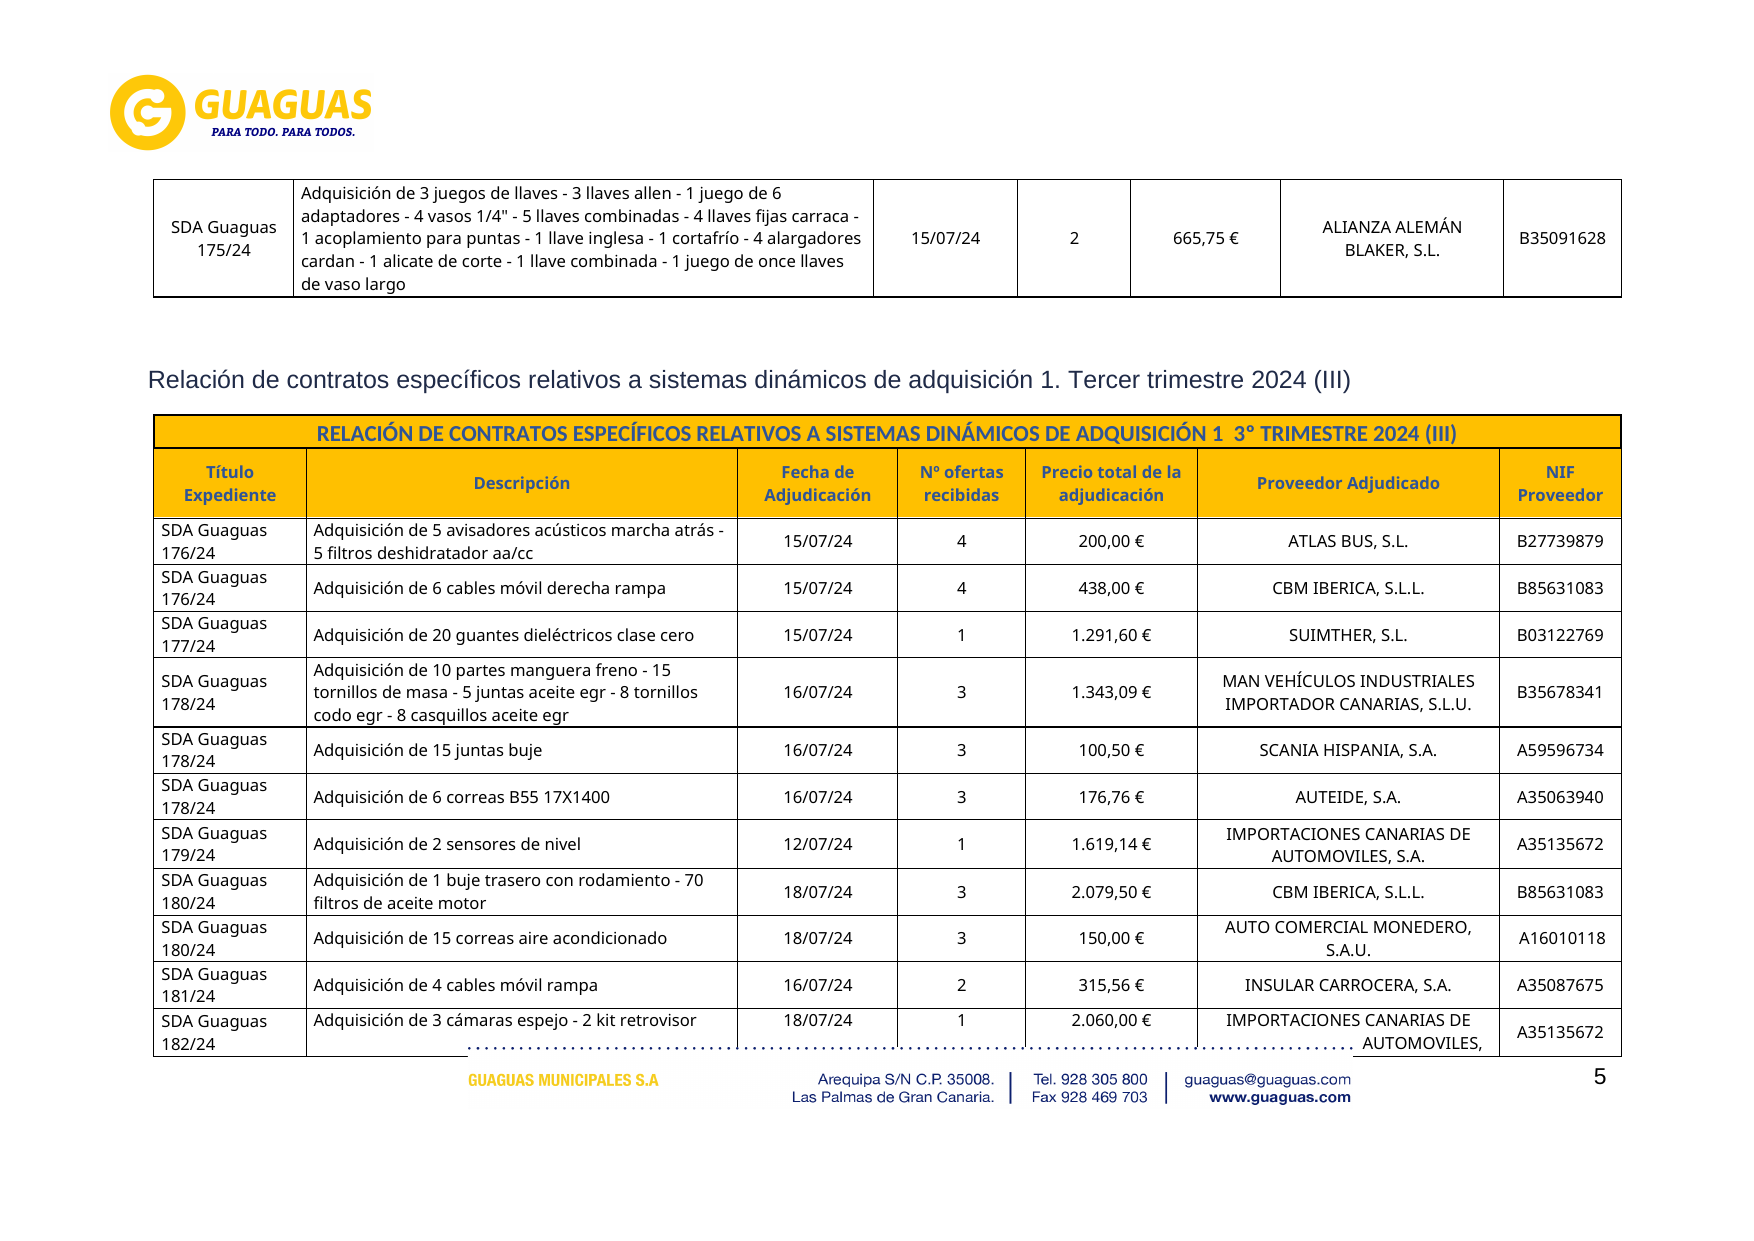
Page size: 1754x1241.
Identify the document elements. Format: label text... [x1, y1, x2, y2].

table_cell Adquisición de 2 sensores de nivel [307, 820, 737, 868]
table_cell Adquisición de 1 buje trasero con rodamiento - 70 filtros de aceite motor [307, 869, 737, 914]
table_cell A16010118 [1500, 916, 1621, 961]
table_cell CBM IBERICA, S.L.L. [1198, 565, 1499, 611]
table_cell Nº ofertas recibidas [898, 449, 1025, 517]
table_cell 100,50 € [1026, 728, 1197, 773]
table_cell 1 [898, 1009, 1025, 1047]
table_cell Fecha de Adjudicación [738, 449, 897, 517]
table_cell 16/07/24 [738, 962, 897, 1007]
table_cell 315,56 € [1026, 962, 1197, 1007]
table_cell Adquisición de 3 juegos de llaves - 3 llaves allen - 1 juego de 6 adaptadores - 4 vasos 1/4" - 5 llaves combinadas - 4 llaves fijas carraca - 1 acoplamiento para puntas - 1 llave inglesa - 1 cortafrío - 4 alargadores cardan - 1 alicate de corte - 1 llave combinada - 1 juego de once llaves de vaso largo [294, 180, 873, 296]
text Relación de contratos específicos relativos a sistemas dinámicos de adquisición 1. Tercer trimestre 2024 (III) [148, 365, 1606, 393]
table_cell 1.343,09 € [1026, 658, 1197, 726]
table_cell 1 [898, 820, 1025, 868]
table_cell CBM IBERICA, S.L.L. [1198, 869, 1499, 914]
table_cell SDA Guaguas 176/24 [154, 565, 306, 611]
table_cell 18/07/24 [738, 869, 897, 914]
table_cell A35135672 [1500, 1009, 1621, 1056]
table_cell 3 [898, 869, 1025, 914]
table_cell 15/07/24 [738, 519, 897, 564]
table_cell 2.060,00 € [1026, 1009, 1197, 1047]
picture [107, 73, 374, 152]
table_cell 200,00 € [1026, 519, 1197, 564]
table_cell 3 [898, 658, 1025, 726]
table_cell 2 [898, 962, 1025, 1007]
table_cell 176,76 € [1026, 774, 1197, 819]
table_cell 3 [898, 774, 1025, 819]
table_cell SDA Guaguas 180/24 [154, 869, 306, 914]
table_cell 12/07/24 [738, 820, 897, 868]
table_cell SDA Guaguas 178/24 [154, 774, 306, 819]
table_cell SDA Guaguas 177/24 [154, 612, 306, 657]
table_cell B35678341 [1500, 658, 1621, 726]
table_cell INSULAR CARROCERA, S.A. [1198, 962, 1499, 1007]
table_cell A35087675 [1500, 962, 1621, 1007]
table_cell 2 [1018, 180, 1130, 296]
table_cell SDA Guaguas 176/24 [154, 519, 306, 564]
table_cell B27739879 [1500, 519, 1621, 564]
table_cell 1.291,60 € [1026, 612, 1197, 657]
table_cell Adquisición de 15 correas aire acondicionado [307, 916, 737, 961]
table_cell 15/07/24 [874, 180, 1017, 296]
table_cell 150,00 € [1026, 916, 1197, 961]
table_cell NIF Proveedor [1500, 449, 1621, 517]
table_cell 665,75 € [1131, 180, 1280, 296]
table_cell 16/07/24 [738, 658, 897, 726]
table_cell IMPORTACIONES CANARIAS DE AUTOMOVILES, S.A. [1198, 820, 1499, 868]
table_cell 16/07/24 [738, 728, 897, 773]
table_cell Adquisición de 4 cables móvil rampa [307, 962, 737, 1007]
table_cell SDA Guaguas 181/24 [154, 962, 306, 1007]
table_cell MAN VEHÍCULOS INDUSTRIALES IMPORTADOR CANARIAS, S.L.U. [1198, 658, 1499, 726]
table_cell SDA Guaguas 180/24 [154, 916, 306, 961]
table_cell 3 [898, 916, 1025, 961]
table_cell Proveedor Adjudicado [1198, 449, 1499, 517]
table_cell Adquisición de 6 cables móvil derecha rampa [307, 565, 737, 611]
table_cell 15/07/24 [738, 565, 897, 611]
table_header RELACIÓN DE CONTRATOS ESPECÍFICOS RELATIVOS A SISTEMAS DINÁMICOS DE ADQUISICIÓN 1 3º TRIMESTRE 2024 (III) [155, 416, 1620, 447]
table_cell B03122769 [1500, 612, 1621, 657]
table_cell Precio total de la adjudicación [1026, 449, 1197, 517]
table_cell SCANIA HISPANIA, S.A. [1198, 728, 1499, 773]
table_cell Adquisición de 3 cámaras espejo - 2 kit retrovisor [307, 1009, 737, 1056]
table_cell Adquisición de 10 partes manguera freno - 15 tornillos de masa - 5 juntas aceite egr - 8 tornillos codo egr - 8 casquillos aceite egr [307, 658, 737, 726]
table_cell 2.079,50 € [1026, 869, 1197, 914]
table_cell A59596734 [1500, 728, 1621, 773]
table_cell B35091628 [1504, 180, 1621, 296]
table_cell 1.619,14 € [1026, 820, 1197, 868]
table_cell SDA Guaguas 179/24 [154, 820, 306, 868]
table_cell B85631083 [1500, 565, 1621, 611]
table_cell Adquisición de 15 juntas buje [307, 728, 737, 773]
table_cell SUIMTHER, S.L. [1198, 612, 1499, 657]
table_cell SDA Guaguas 175/24 [154, 180, 293, 296]
table_cell 4 [898, 565, 1025, 611]
table_cell 18/07/24 [738, 1009, 897, 1047]
table_cell ALIANZA ALEMÁN BLAKER, S.L. [1281, 180, 1503, 296]
table_cell SDA Guaguas 178/24 [154, 728, 306, 773]
table_cell IMPORTACIONES CANARIAS DE AUTOMOVILES, [1198, 1009, 1499, 1056]
table_cell Descripción [307, 449, 737, 517]
table_cell ATLAS BUS, S.L. [1198, 519, 1499, 564]
table_cell A35135672 [1500, 820, 1621, 868]
table_cell 15/07/24 [738, 612, 897, 657]
table_cell 18/07/24 [738, 916, 897, 961]
table_cell Título Expediente [154, 449, 306, 517]
table_cell AUTEIDE, S.A. [1198, 774, 1499, 819]
table_cell Adquisición de 6 correas B55 17X1400 [307, 774, 737, 819]
table_cell A35063940 [1500, 774, 1621, 819]
table_cell AUTO COMERCIAL MONEDERO, S.A.U. [1198, 916, 1499, 961]
table_cell 438,00 € [1026, 565, 1197, 611]
table_cell 1 [898, 612, 1025, 657]
table_cell SDA Guaguas 182/24 [154, 1009, 306, 1056]
table_cell 16/07/24 [738, 774, 897, 819]
table_cell Adquisición de 20 guantes dieléctricos clase cero [307, 612, 737, 657]
table_cell B85631083 [1500, 869, 1621, 914]
table_cell 3 [898, 728, 1025, 773]
table_cell Adquisición de 5 avisadores acústicos marcha atrás - 5 filtros deshidratador aa/cc [307, 519, 737, 564]
picture [467, 1047, 1353, 1109]
table_cell SDA Guaguas 178/24 [154, 658, 306, 726]
table_cell 4 [898, 519, 1025, 564]
